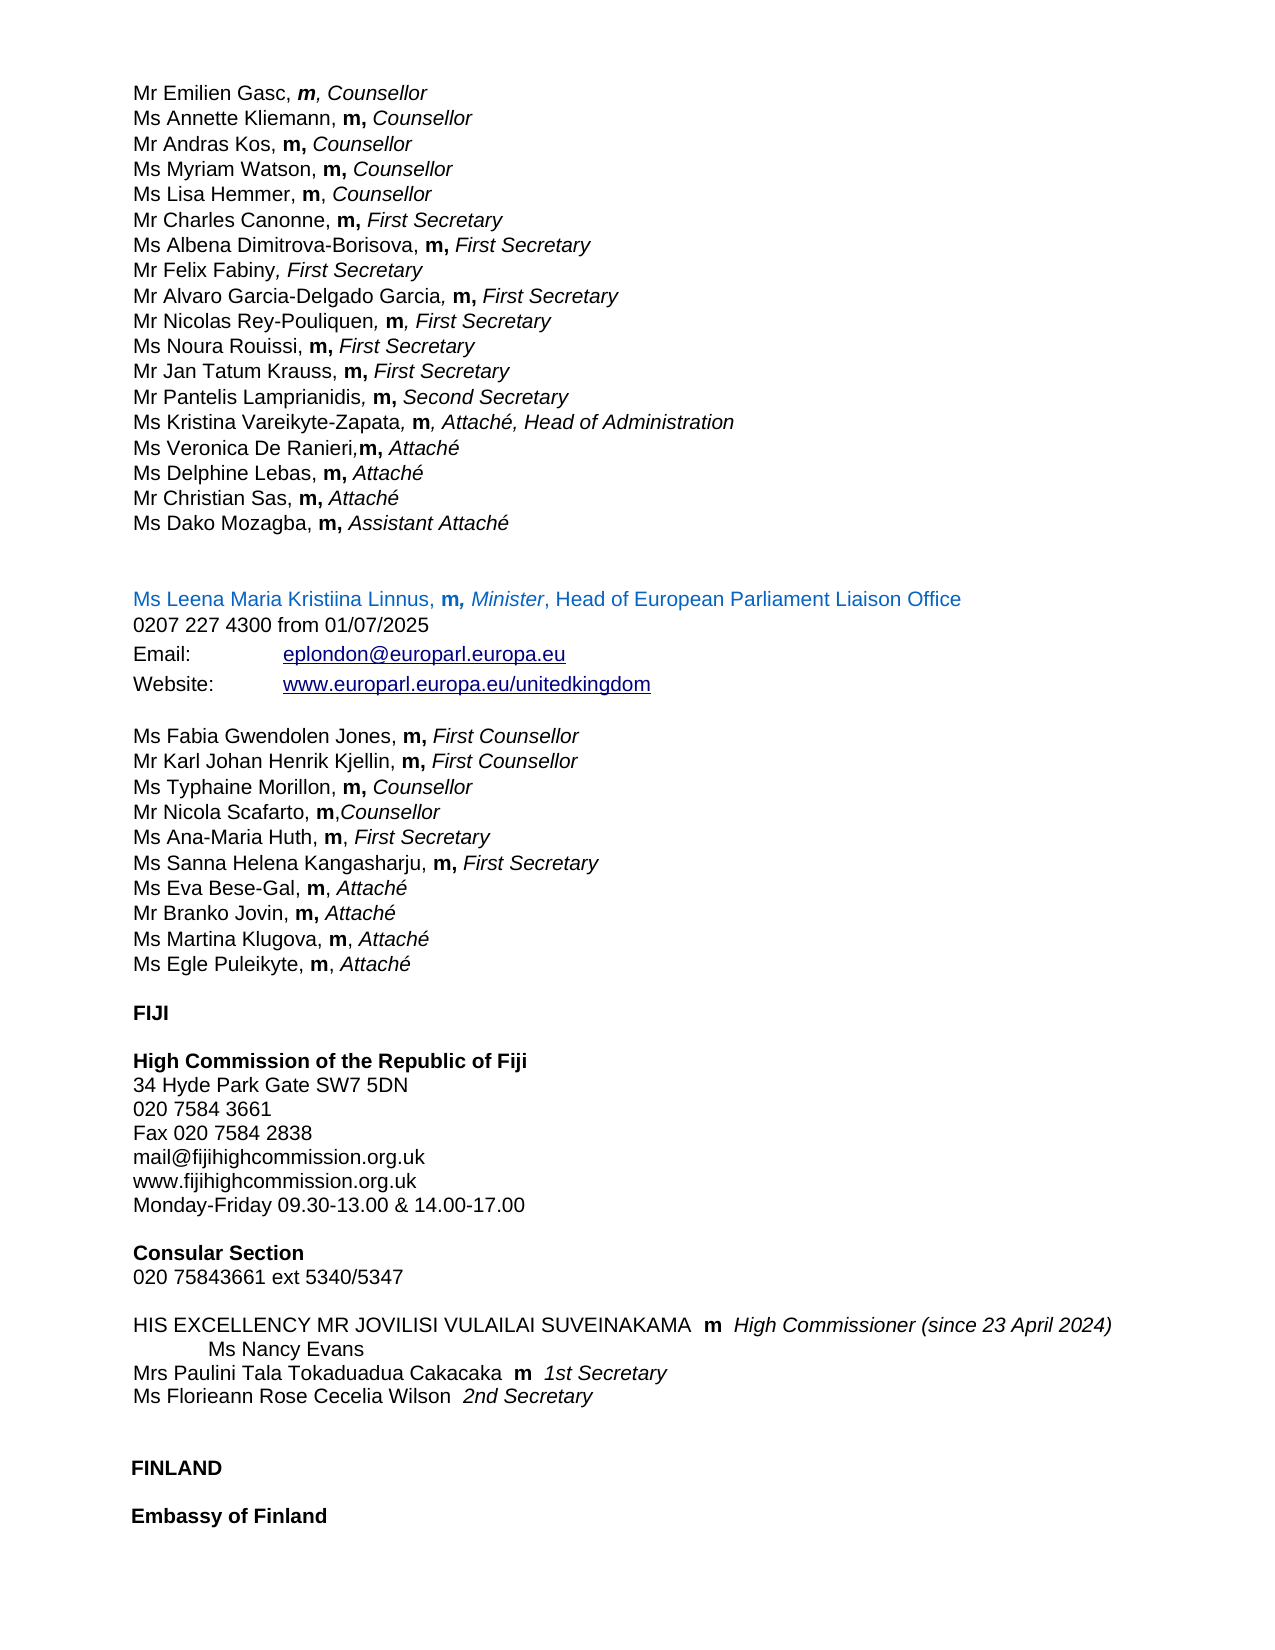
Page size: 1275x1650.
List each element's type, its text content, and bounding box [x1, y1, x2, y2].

text Ms Martina Klugova, m, Attaché [133, 926, 1181, 950]
text Ms Albena Dimitrova-Borisova, m, First Secretary [133, 233, 1181, 257]
text Ms Ana-Maria Huth, m, First Secretary [133, 825, 1181, 849]
text Ms Lisa Hemmer, m, Counsellor [133, 182, 1181, 206]
text Embassy of Finland [131, 1504, 1183, 1528]
text Ms Noura Rouissi, m, First Secretary [133, 334, 1181, 358]
text Mr Alvaro Garcia-Delgado Garcia, m, First Secretary [133, 283, 1181, 307]
text Monday-Friday 09.30-13.00 & 14.00-17.00 [133, 1193, 1181, 1217]
text Ms Leena Maria Kristiina Linnus, m, Minister, Head of European Parliament Liaison Office [133, 587, 1181, 611]
text Ms Dako Mozagba, m, Assistant Attaché [133, 511, 1181, 535]
text FINLAND [131, 1456, 1183, 1480]
text Mrs Paulini Tala Tokaduadua Cakacaka m 1st Secretary [133, 1360, 1181, 1384]
text Mr Christian Sas, m, Attaché [133, 486, 1181, 510]
text Email: eplondon@europarl.europa.eu [133, 638, 1181, 667]
text Ms Sanna Helena Kangasharju, m, First Secretary [133, 851, 1181, 874]
text 34 Hyde Park Gate SW7 5DN [133, 1073, 1181, 1097]
text Ms Eva Bese-Gal, m, Attaché [133, 876, 1181, 900]
subtitle High Commission of the Republic of Fiji [133, 1049, 1181, 1073]
text Ms Myriam Watson, m, Counsellor [133, 157, 1181, 181]
text Website: www.europarl.europa.eu/unitedkingdom [133, 668, 1181, 697]
text Ms Delphine Lebas, m, Attaché [133, 461, 1181, 484]
text Ms Annette Kliemann, m, Counsellor [133, 106, 1181, 130]
text Mr Karl Johan Henrik Kjellin, m, First Counsellor [133, 749, 1181, 773]
text Ms Florieann Rose Cecelia Wilson 2nd Secretary [133, 1384, 1181, 1408]
text Ms Typhaine Morillon, m, Counsellor [133, 774, 1181, 798]
text Mr Jan Tatum Krauss, m, First Secretary [133, 359, 1181, 383]
text 0207 227 4300 from 01/07/2025 [133, 612, 1181, 636]
text HIS EXCELLENCY MR JOVILISI VULAILAI SUVEINAKAMA m High Commissioner (since 23 April 2024) [133, 1312, 1181, 1336]
text Mr Nicola Scafarto, m,Counsellor [133, 800, 1181, 824]
text Ms Kristina Vareikyte-Zapata, m, Attaché, Head of Administration [133, 410, 1181, 434]
text Ms Fabia Gwendolen Jones, m, First Counsellor [133, 724, 1181, 748]
text Mr Pantelis Lamprianidis, m, Second Secretary [133, 385, 1181, 409]
text Mr Felix Fabiny, First Secretary [133, 258, 1181, 282]
text Mr Andras Kos, m, Counsellor [133, 132, 1181, 156]
text Consular Section [133, 1241, 1181, 1264]
text Mr Emilien Gasc, m, Counsellor [133, 81, 1181, 105]
text www.fijihighcommission.org.uk [133, 1169, 1181, 1193]
text mail@fijihighcommission.org.uk [133, 1145, 1181, 1169]
text 020 7584 3661 [133, 1097, 1181, 1121]
subtitle FIJI [133, 1001, 1181, 1025]
text Ms Veronica De Ranieri,m, Attaché [133, 435, 1181, 459]
text Mr Nicolas Rey-Pouliquen, m, First Secretary [133, 309, 1181, 333]
text Fax 020 7584 2838 [133, 1121, 1181, 1145]
text Ms Nancy Evans [133, 1336, 1181, 1360]
text Mr Branko Jovin, m, Attaché [133, 901, 1181, 925]
text Mr Charles Canonne, m, First Secretary [133, 207, 1181, 231]
text 020 75843661 ext 5340/5347 [133, 1264, 1181, 1288]
text Ms Egle Puleikyte, m, Attaché [133, 952, 1181, 976]
